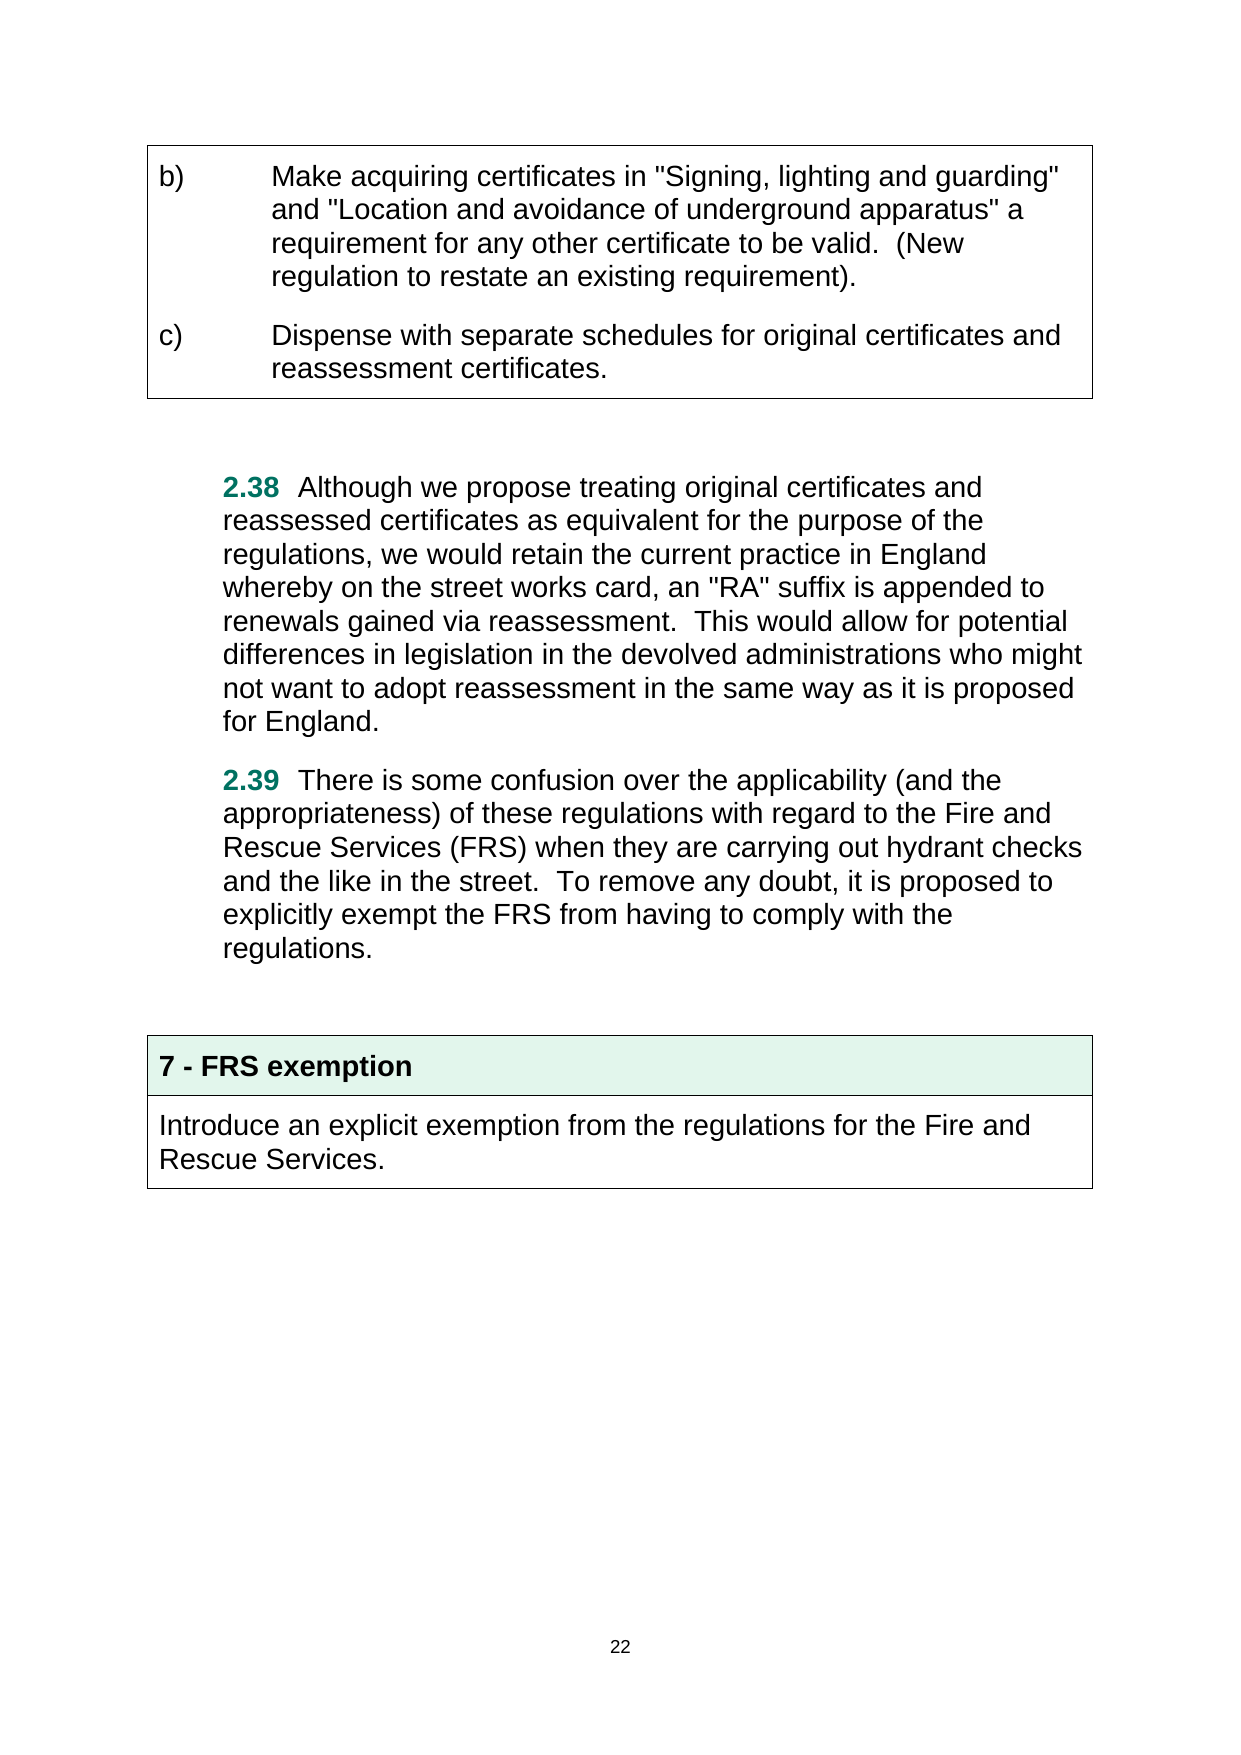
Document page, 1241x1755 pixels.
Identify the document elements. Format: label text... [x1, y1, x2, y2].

list There is some confusion over the applicability (and the appropriateness) of these regulations with regard to the Fire and Rescue Services (FRS) when they are carrying out hydrant checks and the like in the street. To remove any doubt, it is proposed to explicitly exempt the FRS from having to comply with the regulations. [223, 763, 1093, 964]
list Although we propose treating original certificates and reassessed certificates as equivalent for the purpose of the regulations, we would retain the current practice in England whereby on the street works card, an "RA" suffix is appended to renewals gained via reassessment. This would allow for potential differences in legislation in the devolved administrations who might not want to adopt reassessment in the same way as it is proposed for England. [223, 470, 1093, 738]
table_header 7 - FRS exemption [148, 1036, 1092, 1095]
table_cell b) Make acquiring certificates in "Signing, lighting and guarding" and "Location and avoidance of underground apparatus" a requirement for any other certificate to be valid. (New regulation to restate an existing requirement). c) Dispense with separate schedules for original certificates and reassessment certificates. [148, 146, 1092, 398]
table_cell Introduce an explicit exemption from the regulations for the Fire and Rescue Services. [148, 1096, 1092, 1188]
